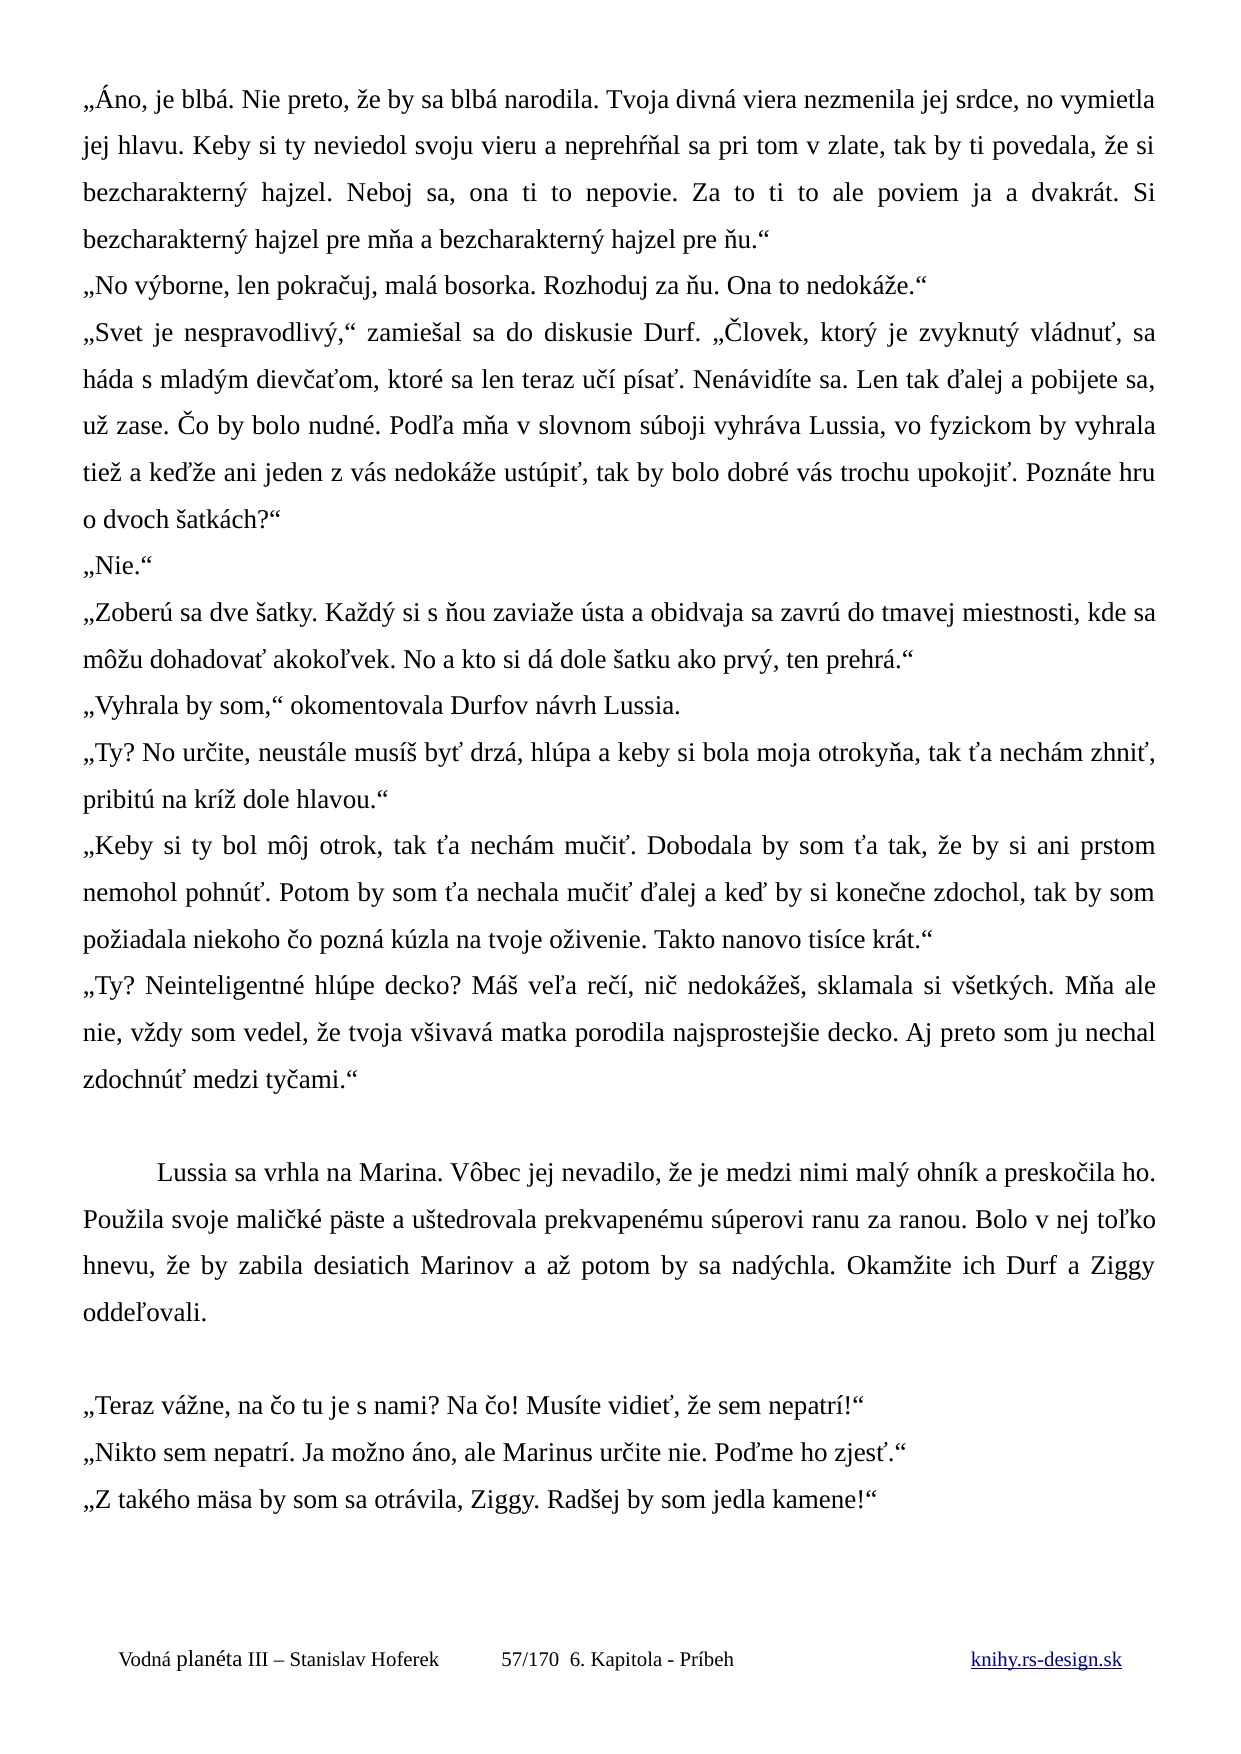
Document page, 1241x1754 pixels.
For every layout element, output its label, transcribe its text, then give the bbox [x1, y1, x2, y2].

text „Nie.“ [83, 549, 1157, 581]
text „Áno, je blbá. Nie preto, že by sa blbá narodila. Tvoja divná viera nezmenila jej srdce, no vymietla jej hlavu. Keby si ty neviedol svoju vieru a neprehŕňal sa pri tom v zlate, tak by ti povedala, že si bezcharakterný hajzel. Neboj sa, ona ti to nepovie. Za to ti to ale poviem ja a dvakrát. Si bezcharakterný hajzel pre mňa a bezcharakterný hajzel pre ňu.“ [83, 83, 1157, 254]
text „Vyhrala by som,“ okomentovala Durfov návrh Lussia. [83, 689, 1157, 721]
text „Keby si ty bol môj otrok, tak ťa nechám mučiť. Dobodala by som ťa tak, že by si ani prstom nemohol pohnúť. Potom by som ťa nechala mučiť ďalej a keď by si konečne zdochol, tak by som požiadala niekoho čo pozná kúzla na tvoje oživenie. Takto nanovo tisíce krát.“ [83, 829, 1157, 954]
text „No výborne, len pokračuj, malá bosorka. Rozhoduj za ňu. Ona to nedokáže.“ [83, 269, 1157, 301]
text „Z takého mäsa by som sa otrávila, Ziggy. Radšej by som jedla kamene!“ [83, 1483, 1157, 1514]
text Lussia sa vrhla na Marina. Vôbec jej nevadilo, že je medzi nimi malý ohník a preskočila ho. Použila svoje maličké päste a uštedrovala prekvapenému súperovi ranu za ranou. Bolo v nej toľko hnevu, že by zabila desiatich Marinov a až potom by sa nadýchla. Okamžite ich Durf a Ziggy oddeľovali. [83, 1156, 1157, 1327]
text „Teraz vážne, na čo tu je s nami? Na čo! Musíte vidieť, že sem nepatrí!“ [83, 1389, 1157, 1421]
text „Nikto sem nepatrí. Ja možno áno, ale Marinus určite nie. Poďme ho zjesť.“ [83, 1436, 1157, 1467]
text „Svet je nespravodlivý,“ zamiešal sa do diskusie Durf. „Človek, ktorý je zvyknutý vládnuť, sa háda s mladým dievčaťom, ktoré sa len teraz učí písať. Nenávidíte sa. Len tak ďalej a pobijete sa, už zase. Čo by bolo nudné. Podľa mňa v slovnom súboji vyhráva Lussia, vo fyzickom by vyhrala tiež a keďže ani jeden z vás nedokáže ustúpiť, tak by bolo dobré vás trochu upokojiť. Poznáte hru o dvoch šatkách?“ [83, 316, 1157, 534]
text „Ty? No určite, neustále musíš byť drzá, hlúpa a keby si bola moja otrokyňa, tak ťa nechám zhniť, pribitú na kríž dole hlavou.“ [83, 736, 1157, 814]
text „Ty? Neinteligentné hlúpe decko? Máš veľa rečí, nič nedokážeš, sklamala si všetkých. Mňa ale nie, vždy som vedel, že tvoja všivavá matka porodila najsprostejšie decko. Aj preto som ju nechal zdochnúť medzi tyčami.“ [83, 969, 1157, 1094]
text „Zoberú sa dve šatky. Každý si s ňou zaviaže ústa a obidvaja sa zavrú do tmavej miestnosti, kde sa môžu dohadovať akokoľvek. No a kto si dá dole šatku ako prvý, ten prehrá.“ [83, 596, 1157, 674]
